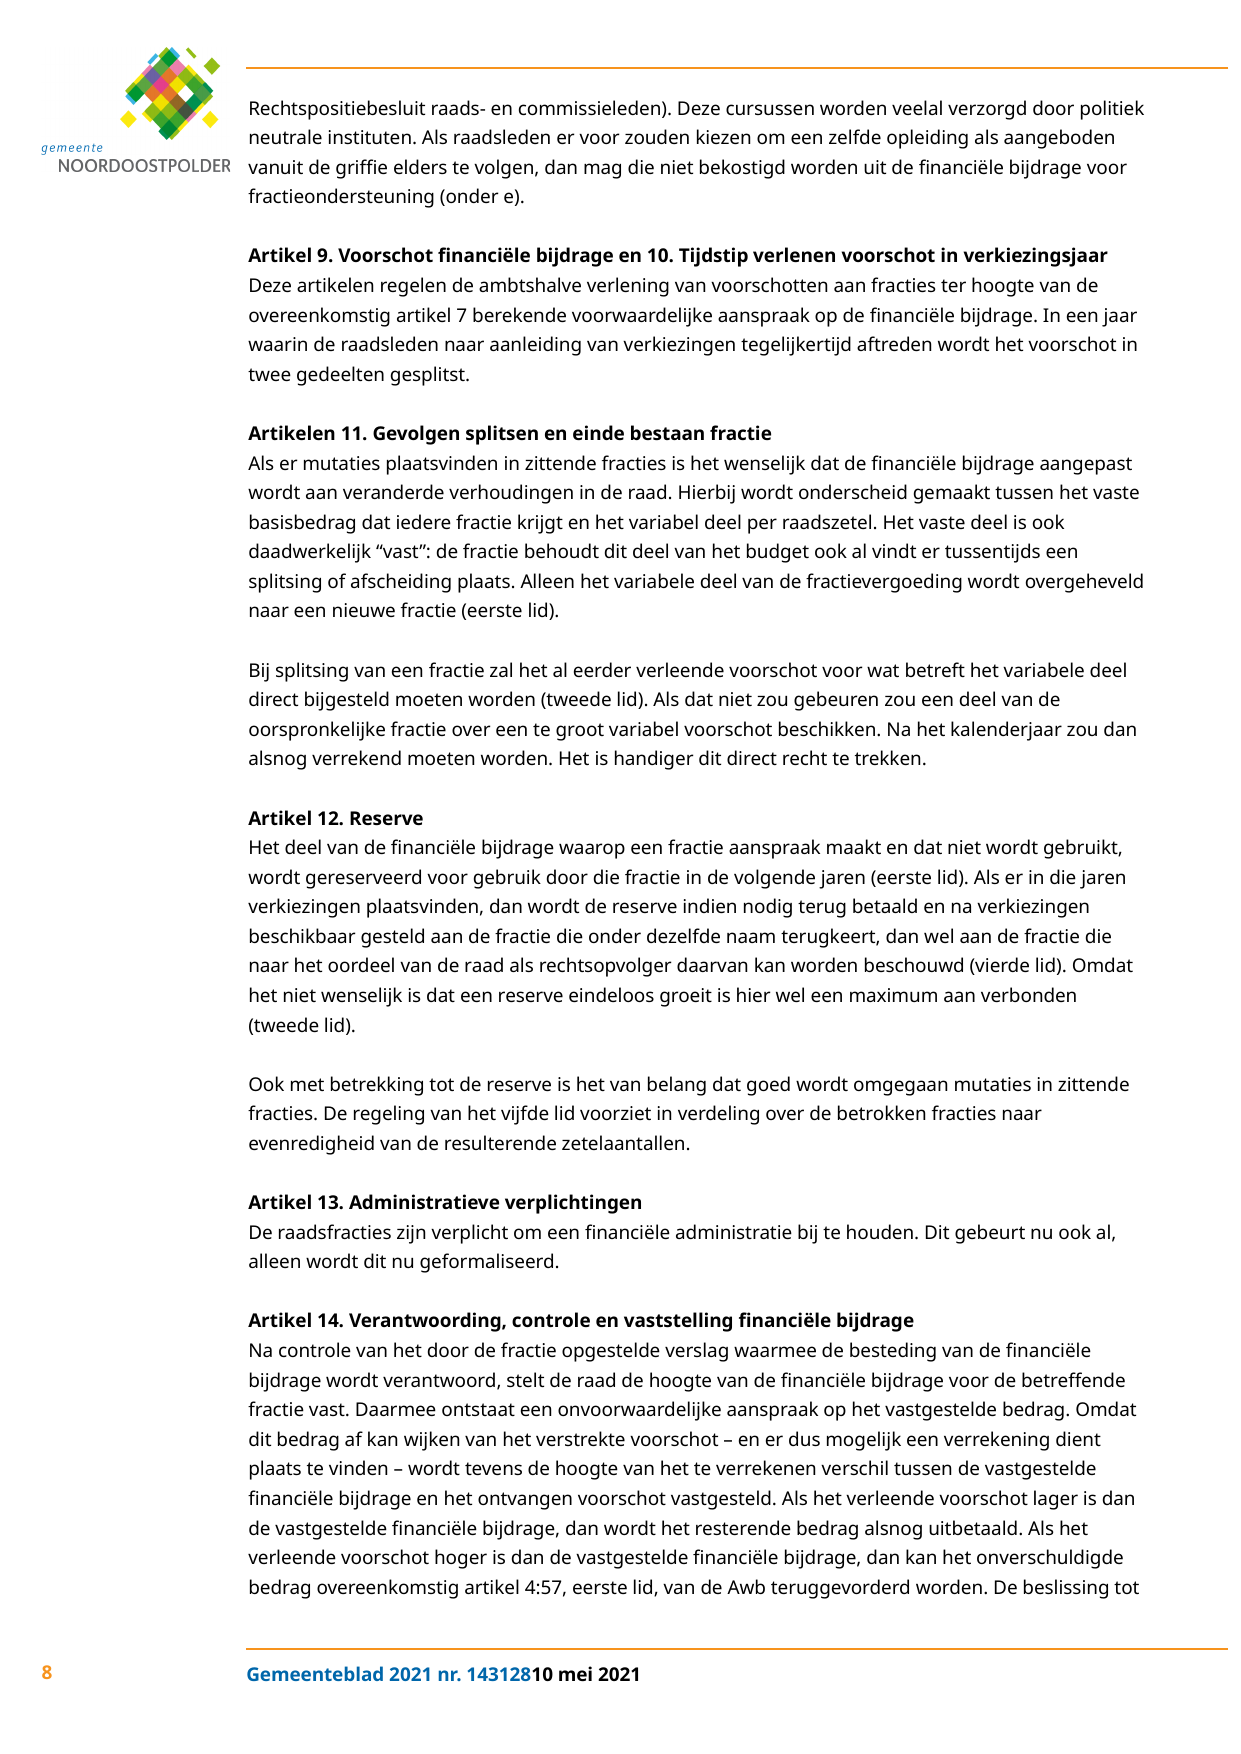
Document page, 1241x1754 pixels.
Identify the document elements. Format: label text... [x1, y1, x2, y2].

picture [41, 47, 231, 172]
text Ook met betrekking tot de reserve is het van belang dat goed wordt omgegaan mutaties in zittende fracties. De regeling van het vijfde lid voorziet in verdeling over de betrokken fracties naar evenredigheid van de resulterende zetelaantallen. [248, 1071, 1152, 1156]
text Rechtspositiebesluit raads- en commissieleden). Deze cursussen worden veelal verzorgd door politiek neutrale instituten. Als raadsleden er voor zouden kiezen om een zelfde opleiding als aangeboden vanuit de griffie elders te volgen, dan mag die niet bekostigd worden uit de financiële bijdrage voor fractieondersteuning (onder e). [248, 95, 1152, 209]
text Het deel van de financiële bijdrage waarop een fractie aanspraak maakt en dat niet wordt gebruikt, wordt gereserveerd voor gebruik door die fractie in de volgende jaren (eerste lid). Als er in die jaren verkiezingen plaatsvinden, dan wordt de reserve indien nodig terug betaald en na verkiezingen beschikbaar gesteld aan de fractie die onder dezelfde naam terugkeert, dan wel aan de fractie die naar het oordeel van de raad als rechtsopvolger daarvan kan worden beschouwd (vierde lid). Omdat het niet wenselijk is dat een reserve eindeloos groeit is hier wel een maximum aan verbonden (tweede lid). [248, 834, 1152, 1038]
text Deze artikelen regelen de ambtshalve verlening van voorschotten aan fracties ter hoogte van de overeenkomstig artikel 7 berekende voorwaardelijke aanspraak op de financiële bijdrage. In een jaar waarin de raadsleden naar aanleiding van verkiezingen tegelijkertijd aftreden wordt het voorschot in twee gedeelten gesplitst. [248, 272, 1152, 387]
text Artikel 12. Reserve [248, 805, 1152, 831]
text Als er mutaties plaatsvinden in zittende fracties is het wenselijk dat de financiële bijdrage aangepast wordt aan veranderde verhoudingen in de raad. Hierbij wordt onderscheid gemaakt tussen het vaste basisbedrag dat iedere fractie krijgt en het variabel deel per raadszetel. Het vaste deel is ook daadwerkelijk “vast”: de fractie behoudt dit deel van het budget ook al vindt er tussentijds een splitsing of afscheiding plaats. Alleen het variabele deel van de fractievergoeding wordt overgeheveld naar een nieuwe fractie (eerste lid). [248, 450, 1152, 623]
text Na controle van het door de fractie opgestelde verslag waarmee de besteding van de financiële bijdrage wordt verantwoord, stelt de raad de hoogte van de financiële bijdrage voor de betreffende fractie vast. Daarmee ontstaat een onvoorwaardelijke aanspraak op het vastgestelde bedrag. Omdat dit bedrag af kan wijken van het verstrekte voorschot – en er dus mogelijk een verrekening dient plaats te vinden – wordt tevens de hoogte van het te verrekenen verschil tussen de vastgestelde financiële bijdrage en het ontvangen voorschot vastgesteld. Als het verleende voorschot lager is dan de vastgestelde financiële bijdrage, dan wordt het resterende bedrag alsnog uitbetaald. Als het verleende voorschot hoger is dan de vastgestelde financiële bijdrage, dan kan het onverschuldigde bedrag overeenkomstig artikel 4:57, eerste lid, van de Awb teruggevorderd worden. De beslissing tot [248, 1337, 1152, 1600]
text Artikel 13. Administratieve verplichtingen [248, 1189, 1152, 1215]
text Artikel 14. Verantwoording, controle en vaststelling financiële bijdrage [248, 1308, 1152, 1333]
text Artikelen 11. Gevolgen splitsen en einde bestaan fractie [248, 420, 1152, 446]
text De raadsfracties zijn verplicht om een financiële administratie bij te houden. Dit gebeurt nu ook al, alleen wordt dit nu geformaliseerd. [248, 1219, 1152, 1274]
text Artikel 9. Voorschot financiële bijdrage en 10. Tijdstip verlenen voorschot in verkiezingsjaar [248, 243, 1152, 268]
text Bij splitsing van een fractie zal het al eerder verleende voorschot voor wat betreft het variabele deel direct bijgesteld moeten worden (tweede lid). Als dat niet zou gebeuren zou een deel van de oorspronkelijke fractie over een te groot variabel voorschot beschikken. Na het kalenderjaar zou dan alsnog verrekend moeten worden. Het is handiger dit direct recht te trekken. [248, 657, 1152, 771]
